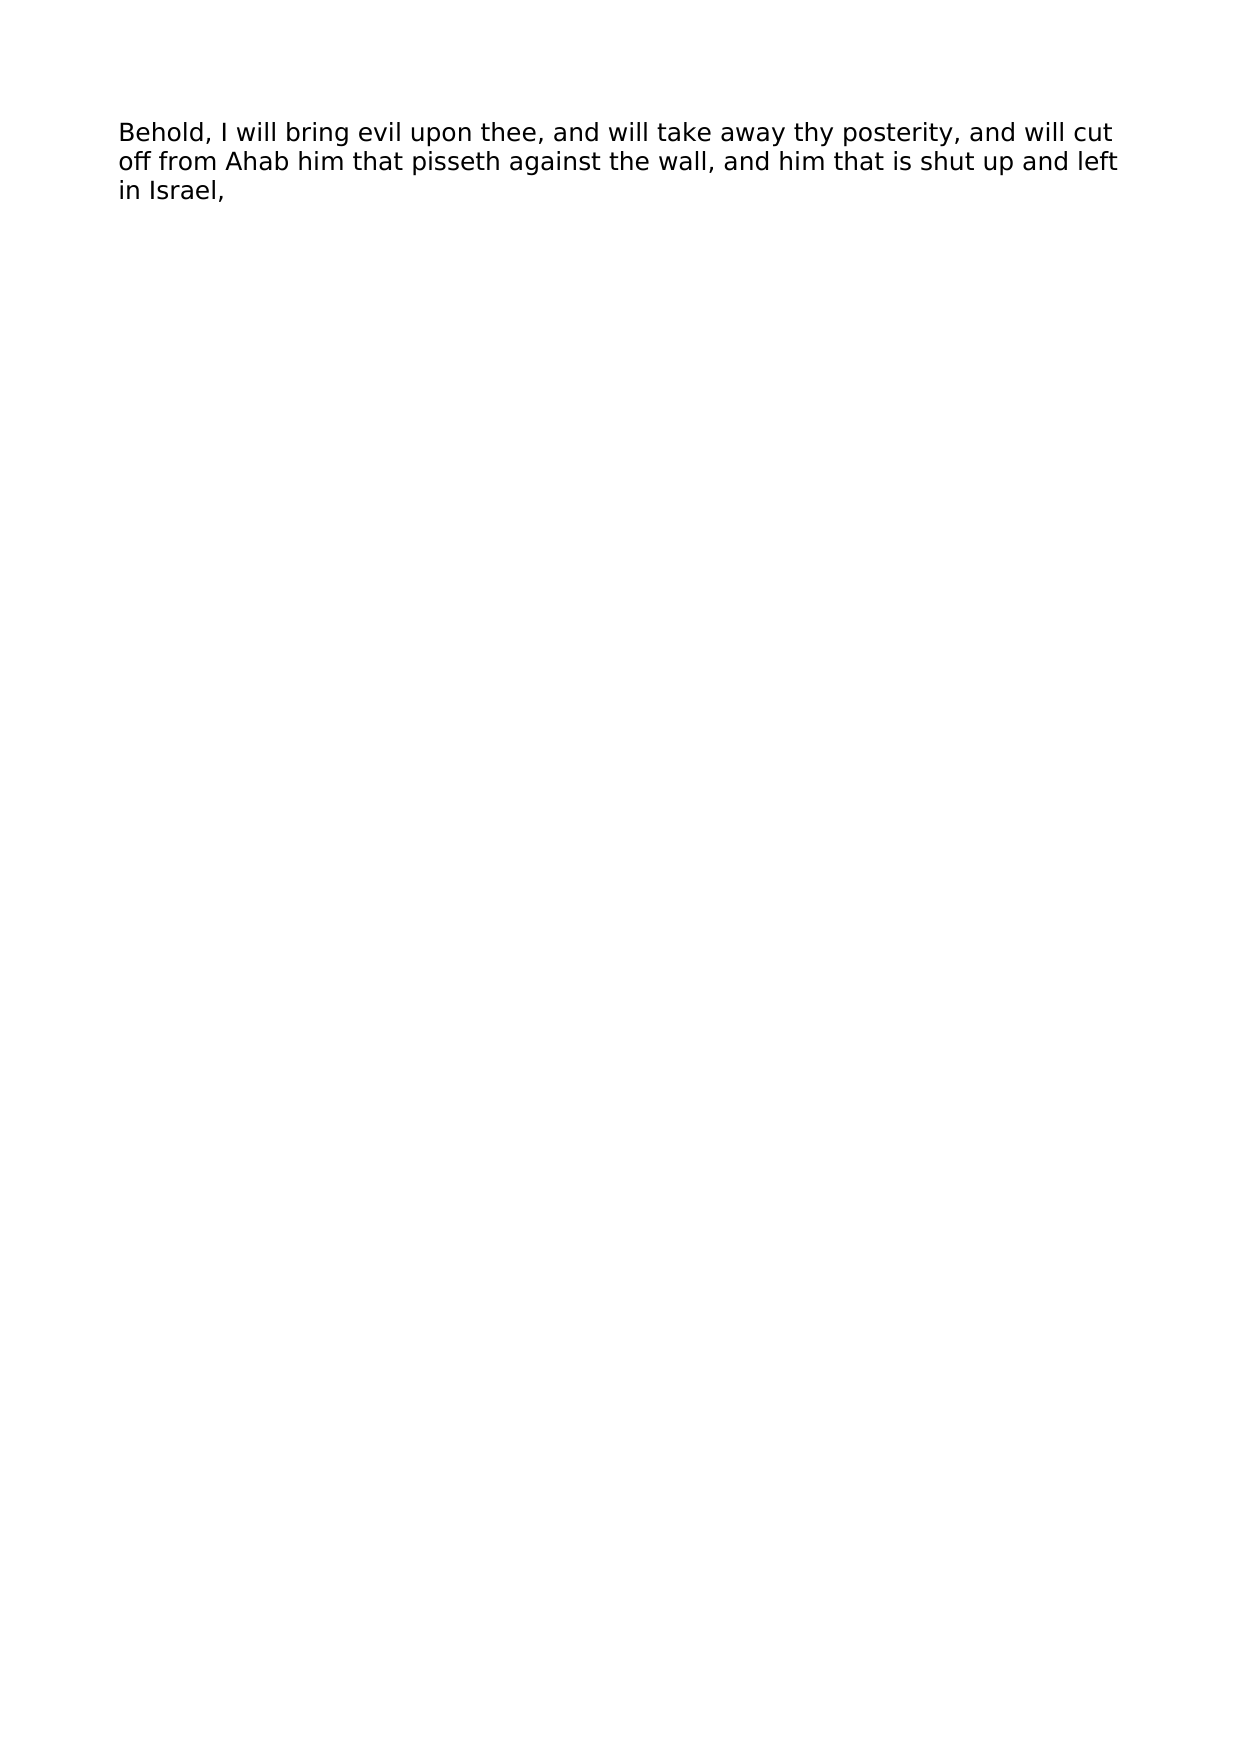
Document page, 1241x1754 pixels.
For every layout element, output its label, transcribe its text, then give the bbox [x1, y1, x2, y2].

text Behold, I will bring evil upon thee, and will take away thy posterity, and will cut off from Ahab him that pisseth against the wall, and him that is shut up and left in Israel, [118, 118, 1122, 206]
